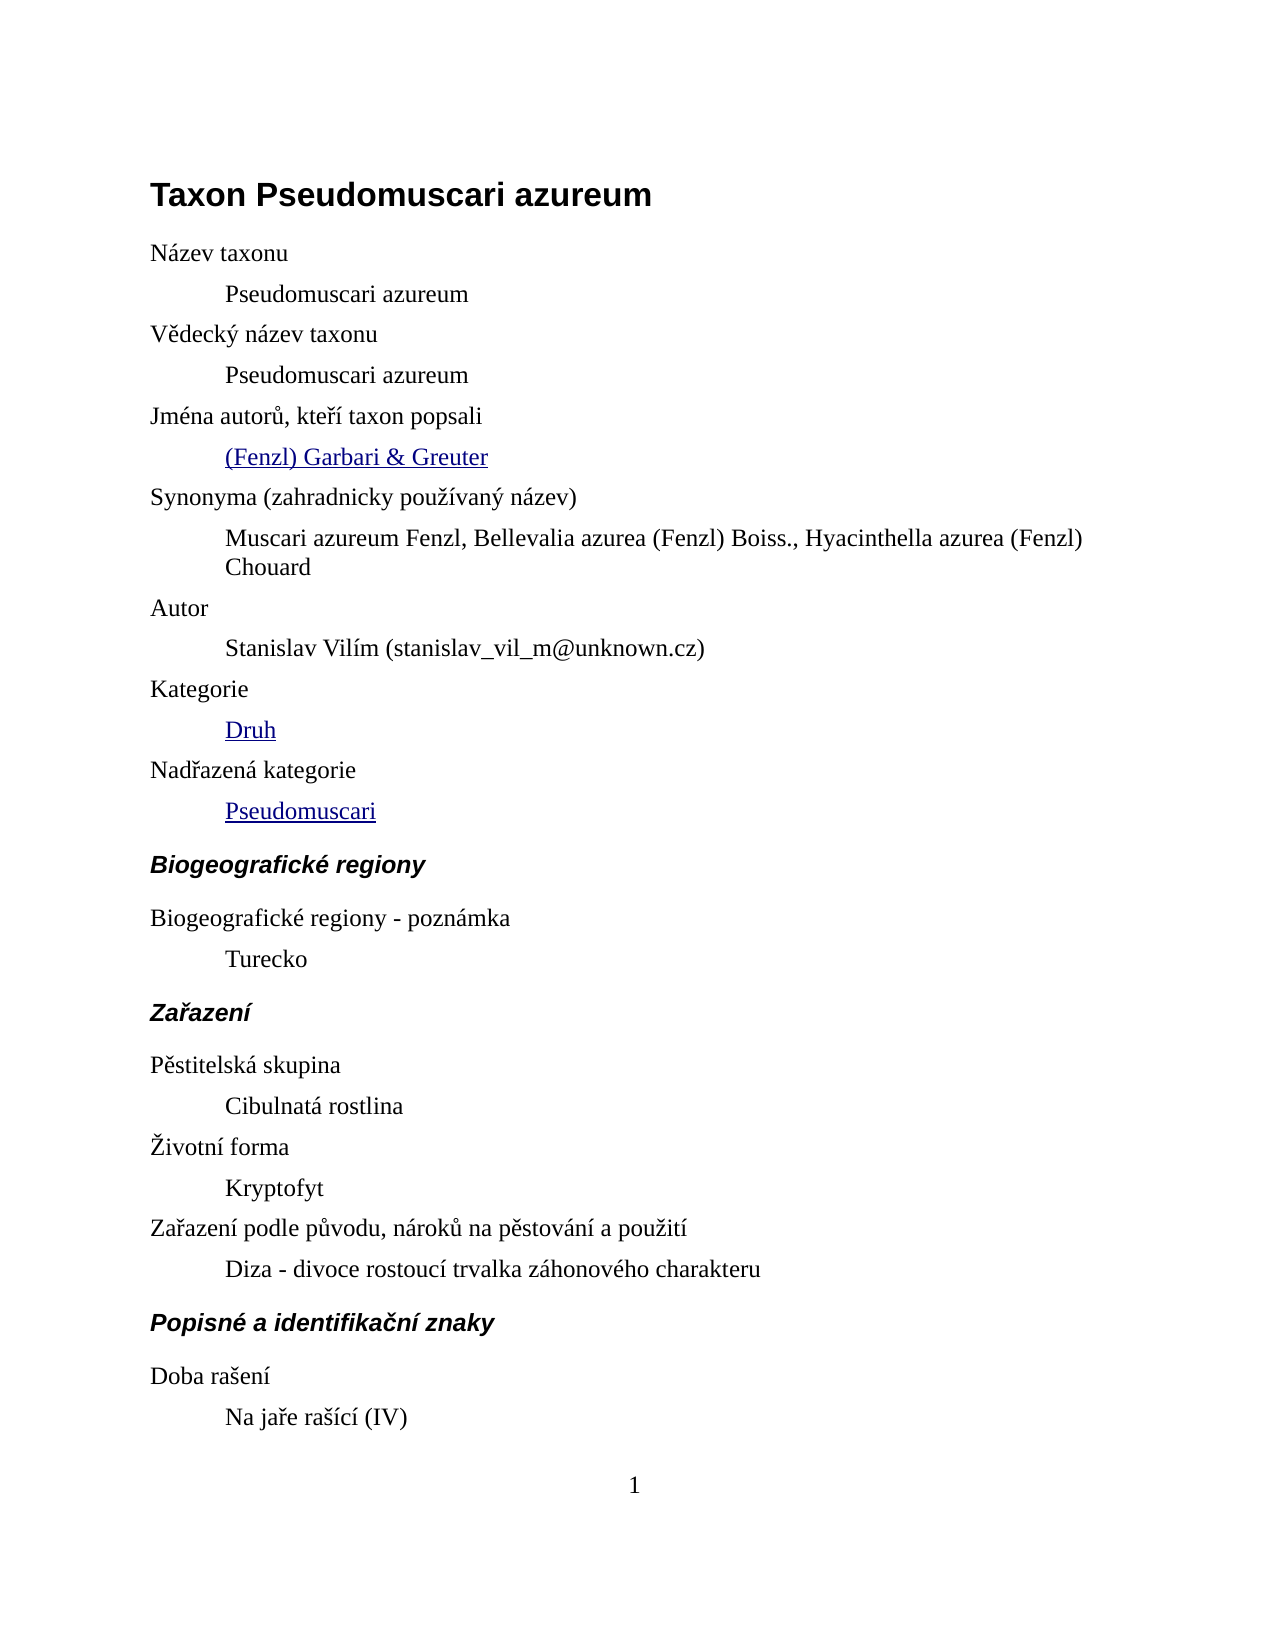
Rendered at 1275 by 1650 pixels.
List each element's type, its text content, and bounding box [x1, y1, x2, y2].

text Pseudomuscari [225, 796, 1125, 825]
text Druh [225, 715, 1125, 744]
subtitle Zařazení [150, 998, 1125, 1026]
text (Fenzl) Garbari & Greuter [225, 442, 1125, 471]
text Zařazení podle původu, nároků na pěstování a použití [150, 1213, 1125, 1242]
text Pseudomuscari azureum [225, 279, 1125, 308]
text Pěstitelská skupina [150, 1051, 1125, 1079]
text Vědecký název taxonu [150, 319, 1125, 348]
text Pseudomuscari azureum [225, 360, 1125, 389]
subtitle Taxon Pseudomuscari azureum [150, 175, 1125, 214]
text Stanislav Vilím (stanislav_vil_m@unknown.cz) [225, 633, 1125, 662]
text Cibulnatá rostlina [225, 1091, 1125, 1120]
text Turecko [225, 944, 1125, 973]
text Diza - divoce rostoucí trvalka záhonového charakteru [225, 1254, 1125, 1283]
text Životní forma [150, 1132, 1125, 1161]
text Kategorie [150, 674, 1125, 703]
text Doba rašení [150, 1361, 1125, 1390]
text Muscari azureum Fenzl, Bellevalia azurea (Fenzl) Boiss., Hyacinthella azurea (Fenzl) Chouard [225, 523, 1125, 581]
text Biogeografické regiony - poznámka [150, 903, 1125, 932]
text Název taxonu [150, 238, 1125, 267]
subtitle Biogeografické regiony [150, 850, 1125, 879]
text Autor [150, 593, 1125, 621]
subtitle Popisné a identifikační znaky [150, 1308, 1125, 1337]
text Jména autorů, kteří taxon popsali [150, 401, 1125, 430]
text Nadřazená kategorie [150, 756, 1125, 784]
text Synonyma (zahradnicky používaný název) [150, 482, 1125, 511]
text Na jaře rašící (IV) [225, 1402, 1125, 1431]
text Kryptofyt [225, 1173, 1125, 1202]
